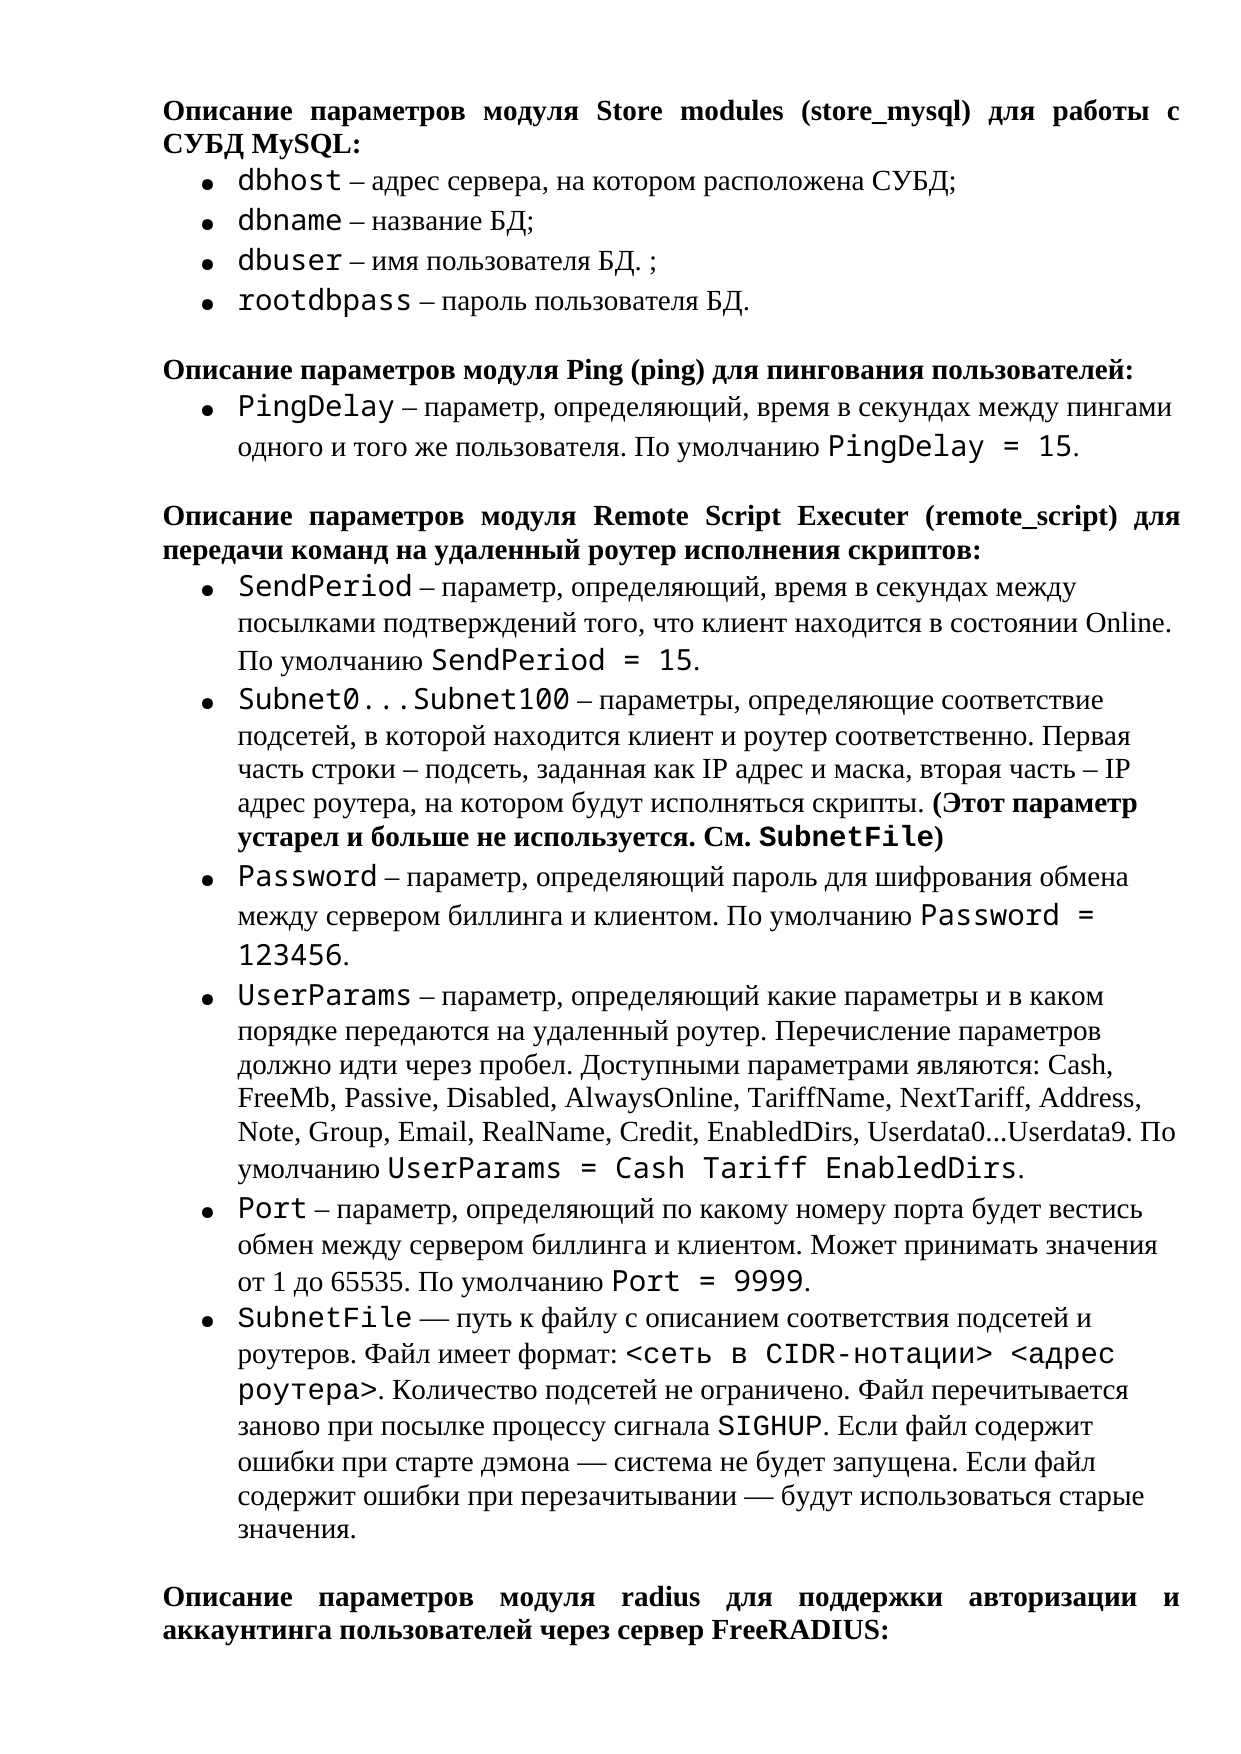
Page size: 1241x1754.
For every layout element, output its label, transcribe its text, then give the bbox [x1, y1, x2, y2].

list PingDelay – параметр, определяющий, время в секундах между пингами одного и того же пользователя. По умолчанию PingDelay = 15. [200, 386, 1181, 465]
text Описание параметров модуля Remote Script Executer (remote_script) для передачи команд на удаленный роутер исполнения скриптов: [162, 498, 1181, 566]
list dbname – название БД; [200, 199, 1181, 239]
list Subnet0...Subnet100 – параметры, определяющие соответствие подсетей, в которой находится клиент и роутер соответственно. Первая часть строки – подсеть, заданная как IP адрес и маска, вторая часть – IP адрес роутера, на котором будут исполняться скрипты. (Этот параметр устарел и больше не используется. См. SubnetFile) [200, 678, 1181, 855]
list UserParams – параметр, определяющий какие параметры и в каком порядке передаются на удаленный роутер. Перечисление параметров должно идти через пробел. Доступными параметрами являются: Cash, FreeMb, Passive, Disabled, AlwaysOnline, TariffName, NextTariff, Address, Note, Group, Email, RealName, Credit, EnabledDirs, Userdata0...Userdata9. По умолчанию UserParams = Cash Tariff EnabledDirs. [200, 974, 1181, 1187]
list Password – параметр, определяющий пароль для шифрования обмена между сервером биллинга и клиентом. По умолчанию Password = 123456. [200, 855, 1181, 974]
text Описание параметров модуля radius для поддержки авторизации и аккаунтинга пользователей через сервер FreeRADIUS: [162, 1579, 1181, 1646]
list SendPeriod – параметр, определяющий, время в секундах между посылками подтверждений того, что клиент находится в состоянии Online. По умолчанию SendPeriod = 15. [200, 566, 1181, 678]
list rootdbpass – пароль пользователя БД. [200, 279, 1181, 318]
list SubnetFile — путь к файлу с описанием соответствия подсетей и роутеров. Файл имеет формат: <сеть в CIDR-нотации> <адрес роутера>. Количество подсетей не ограничено. Файл перечитывается заново при посылке процессу сигнала SIGHUP. Если файл содержит ошибки при старте дэмона — система не будет запущена. Если файл содержит ошибки при перезачитывании — будут использоваться старые значения. [200, 1300, 1181, 1545]
text Описание параметров модуля Ping (ping) для пингования пользователей: [162, 352, 1181, 386]
list dbuser – имя пользователя БД. ; [200, 239, 1181, 279]
list dbhost – адрес сервера, на котором расположена СУБД; [200, 160, 1181, 199]
text Описание параметров модуля Store modules (store_mysql) для работы с СУБД MySQL: [162, 93, 1181, 160]
list Port – параметр, определяющий по какому номеру порта будет вестись обмен между сервером биллинга и клиентом. Может принимать значения от 1 до 65535. По умолчанию Port = 9999. [200, 1187, 1181, 1300]
